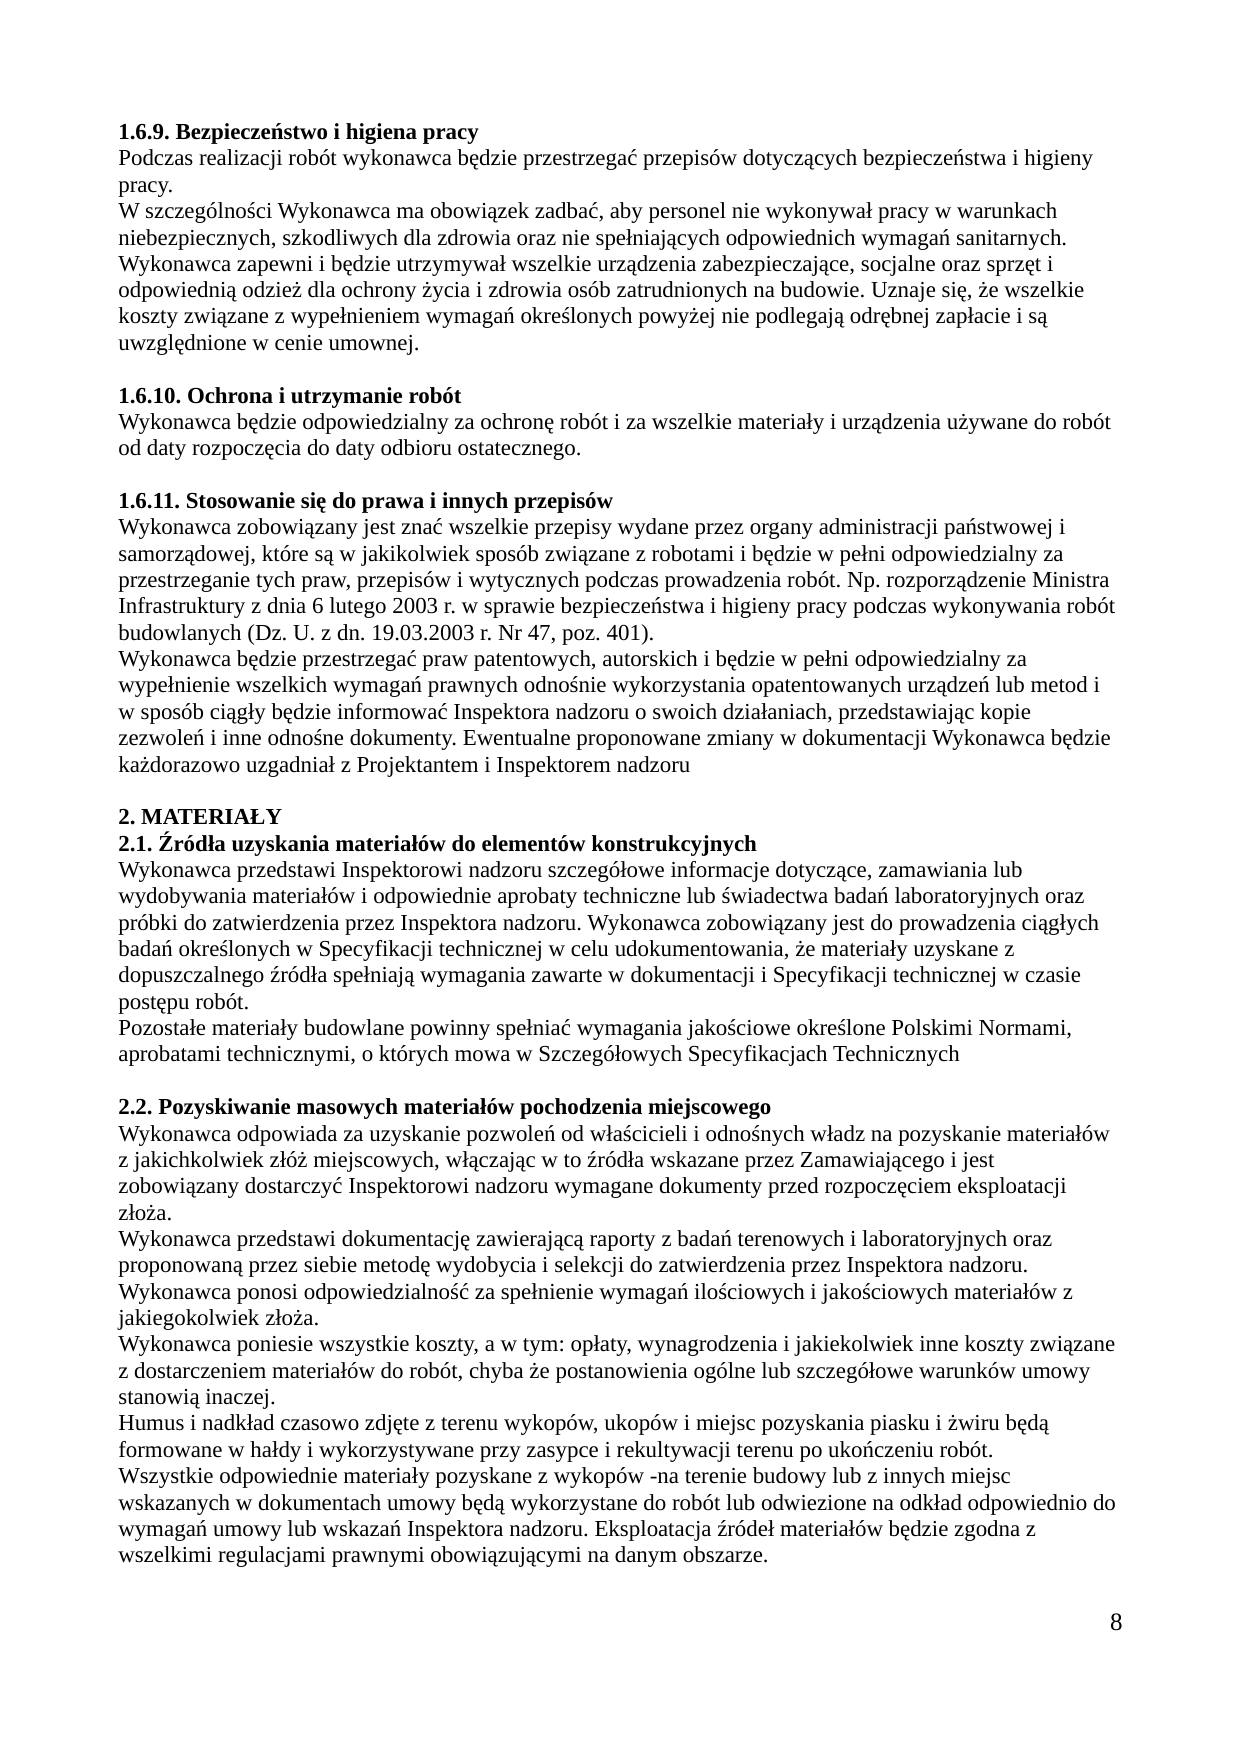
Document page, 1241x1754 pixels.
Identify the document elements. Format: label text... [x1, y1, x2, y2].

text Wykonawca odpowiada za uzyskanie pozwoleń od właścicieli i odnośnych władz na pozyskanie materiałów z jakichkolwiek złóż miejscowych, włączając w to źródła wskazane przez Zamawiającego i jest zobowiązany dostarczyć Inspektorowi nadzoru wymagane dokumenty przed rozpoczęciem eksploatacji złoża. [118, 1119, 1122, 1225]
text Wykonawca będzie odpowiedzialny za ochronę robót i za wszelkie materiały i urządzenia używane do robót od daty rozpoczęcia do daty odbioru ostatecznego. [118, 408, 1122, 461]
text 1.6.9. Bezpieczeństwo i higiena pracy [118, 118, 1122, 144]
text Wykonawca ponosi odpowiedzialność za spełnienie wymagań ilościowych i jakościowych materiałów z jakiegokolwiek złoża. [118, 1278, 1122, 1330]
text Wykonawca przedstawi dokumentację zawierającą raporty z badań terenowych i laboratoryjnych oraz proponowaną przez siebie metodę wydobycia i selekcji do zatwierdzenia przez Inspektora nadzoru. [118, 1225, 1122, 1278]
text 2.1. Źródła uzyskania materiałów do elementów konstrukcyjnych [118, 830, 1122, 856]
text Pozostałe materiały budowlane powinny spełniać wymagania jakościowe określone Polskimi Normami, aprobatami technicznymi, o których mowa w Szczegółowych Specyfikacjach Technicznych [118, 1014, 1122, 1067]
text Wykonawca zapewni i będzie utrzymywał wszelkie urządzenia zabezpieczające, socjalne oraz sprzęt i odpowiednią odzież dla ochrony życia i zdrowia osób zatrudnionych na budowie. Uznaje się, że wszelkie koszty związane z wypełnieniem wymagań określonych powyżej nie podlegają odrębnej zapłacie i są uwzględnione w cenie umownej. [118, 250, 1122, 355]
text Wykonawca poniesie wszystkie koszty, a w tym: opłaty, wynagrodzenia i jakiekolwiek inne koszty związane z dostarczeniem materiałów do robót, chyba że postanowienia ogólne lub szczegółowe warunków umowy stanowią inaczej. [118, 1330, 1122, 1409]
text Wszystkie odpowiednie materiały pozyskane z wykopów -na terenie budowy lub z innych miejsc wskazanych w dokumentach umowy będą wykorzystane do robót lub odwiezione na odkład odpowiednio do wymagań umowy lub wskazań Inspektora nadzoru. Eksploatacja źródeł materiałów będzie zgodna z wszelkimi regulacjami prawnymi obowiązującymi na danym obszarze. [118, 1462, 1122, 1568]
text 1.6.10. Ochrona i utrzymanie robót [118, 382, 1122, 408]
text Wykonawca zobowiązany jest znać wszelkie przepisy wydane przez organy administracji państwowej i samorządowej, które są w jakikolwiek sposób związane z robotami i będzie w pełni odpowiedzialny za przestrzeganie tych praw, przepisów i wytycznych podczas prowadzenia robót. Np. rozporządzenie Ministra Infrastruktury z dnia 6 lutego 2003 r. w sprawie bezpieczeństwa i higieny pracy podczas wykonywania robót budowlanych (Dz. U. z dn. 19.03.2003 r. Nr 47, poz. 401). [118, 513, 1122, 645]
text 2. MATERIAŁY [118, 803, 1122, 830]
text W szczególności Wykonawca ma obowiązek zadbać, aby personel nie wykonywał pracy w warunkach niebezpiecznych, szkodliwych dla zdrowia oraz nie spełniających odpowiednich wymagań sanitarnych. [118, 197, 1122, 250]
text Wykonawca przedstawi Inspektorowi nadzoru szczegółowe informacje dotyczące, zamawiania lub wydobywania materiałów i odpowiednie aprobaty techniczne lub świadectwa badań laboratoryjnych oraz próbki do zatwierdzenia przez Inspektora nadzoru. Wykonawca zobowiązany jest do prowadzenia ciągłych badań określonych w Specyfikacji technicznej w celu udokumentowania, że materiały uzyskane z dopuszczalnego źródła spełniają wymagania zawarte w dokumentacji i Specyfikacji technicznej w czasie postępu robót. [118, 856, 1122, 1014]
text Humus i nadkład czasowo zdjęte z terenu wykopów, ukopów i miejsc pozyskania piasku i żwiru będą formowane w hałdy i wykorzystywane przy zasypce i rekultywacji terenu po ukończeniu robót. [118, 1409, 1122, 1462]
text Podczas realizacji robót wykonawca będzie przestrzegać przepisów dotyczących bezpieczeństwa i higieny pracy. [118, 144, 1122, 197]
text Wykonawca będzie przestrzegać praw patentowych, autorskich i będzie w pełni odpowiedzialny za wypełnienie wszelkich wymagań prawnych odnośnie wykorzystania opatentowanych urządzeń lub metod i w sposób ciągły będzie informować Inspektora nadzoru o swoich działaniach, przedstawiając kopie zezwoleń i inne odnośne dokumenty. Ewentualne proponowane zmiany w dokumentacji Wykonawca będzie każdorazowo uzgadniał z Projektantem i Inspektorem nadzoru [118, 645, 1122, 777]
text 1.6.11. Stosowanie się do prawa i innych przepisów [118, 487, 1122, 513]
text 2.2. Pozyskiwanie masowych materiałów pochodzenia miejscowego [118, 1093, 1122, 1119]
